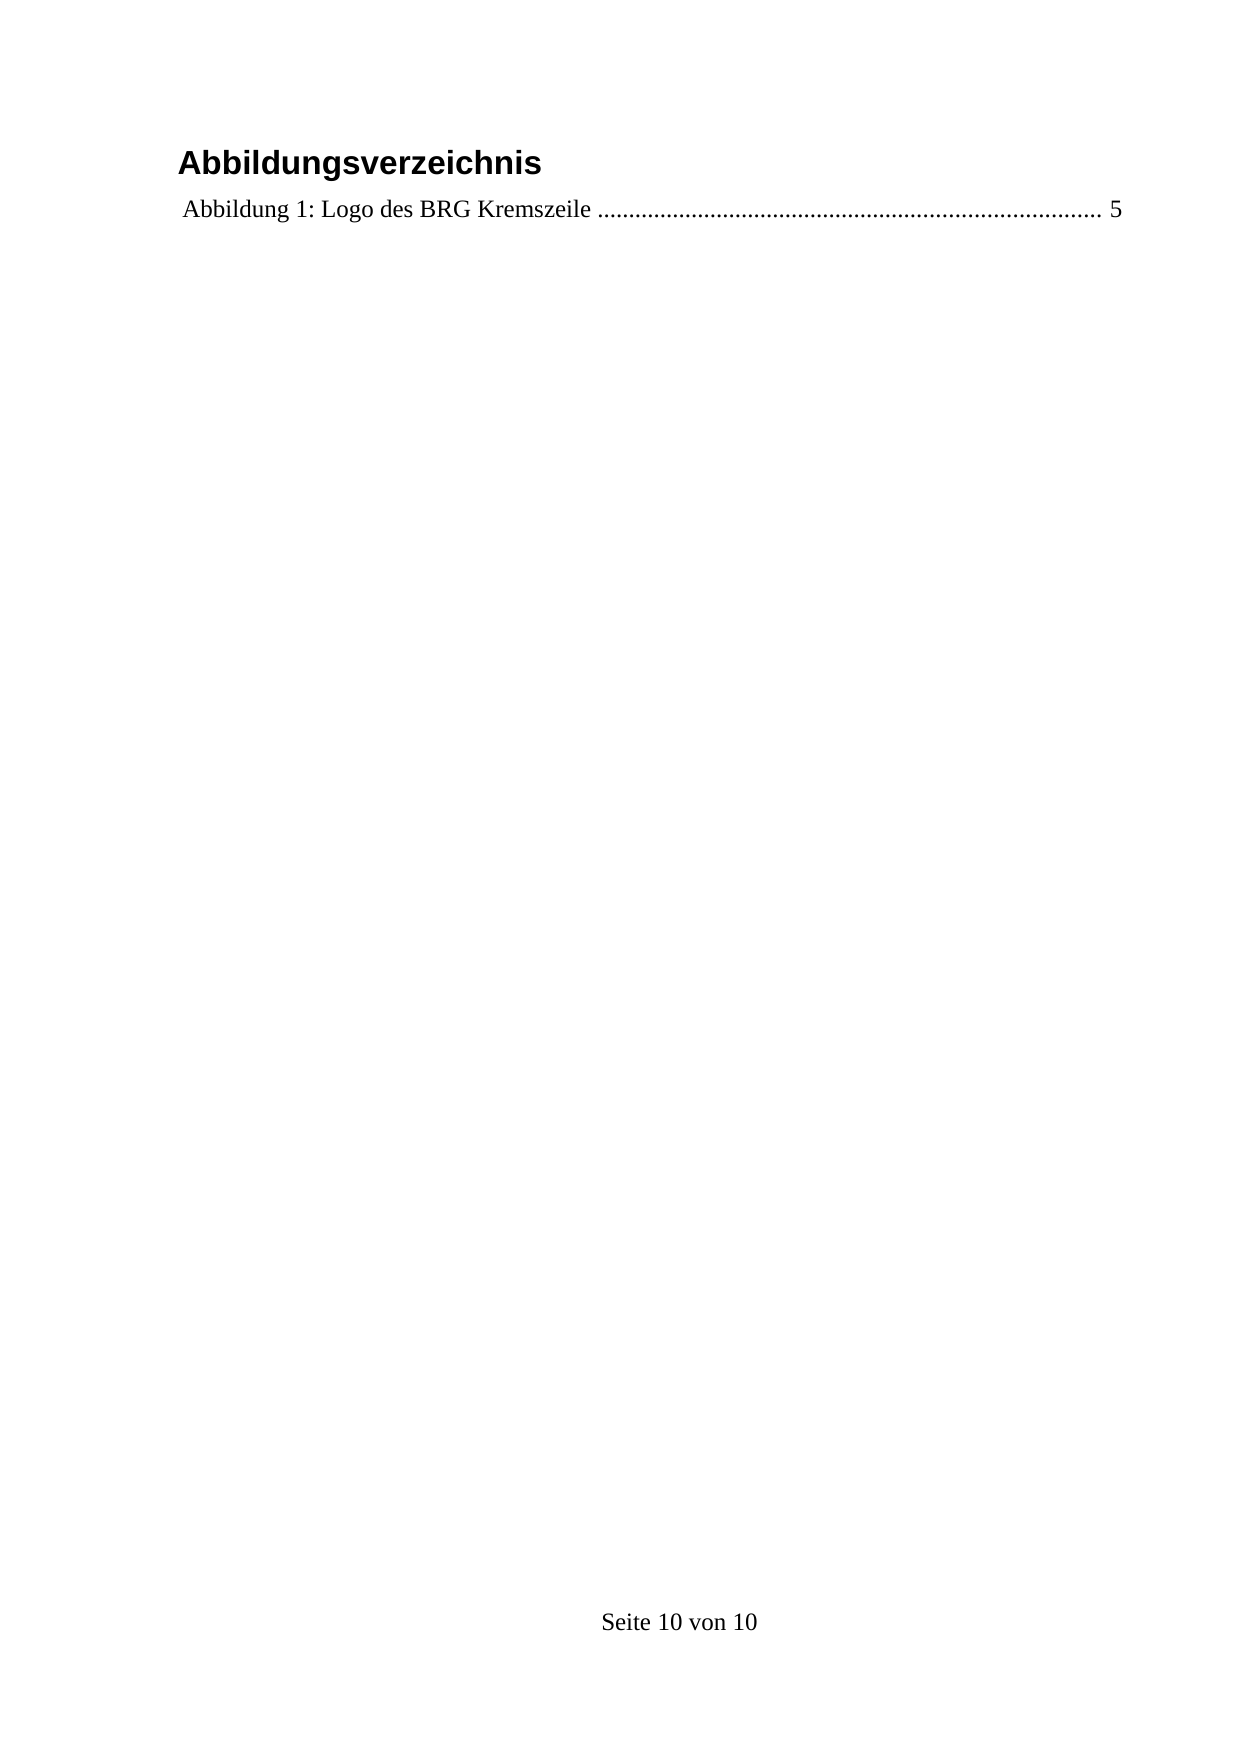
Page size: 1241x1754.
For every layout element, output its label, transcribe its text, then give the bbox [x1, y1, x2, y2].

text Abbildung 1: Logo des BRG Kremszeile 5 [177, 194, 1122, 223]
subtitle Abbildungsverzeichnis [177, 143, 1122, 182]
